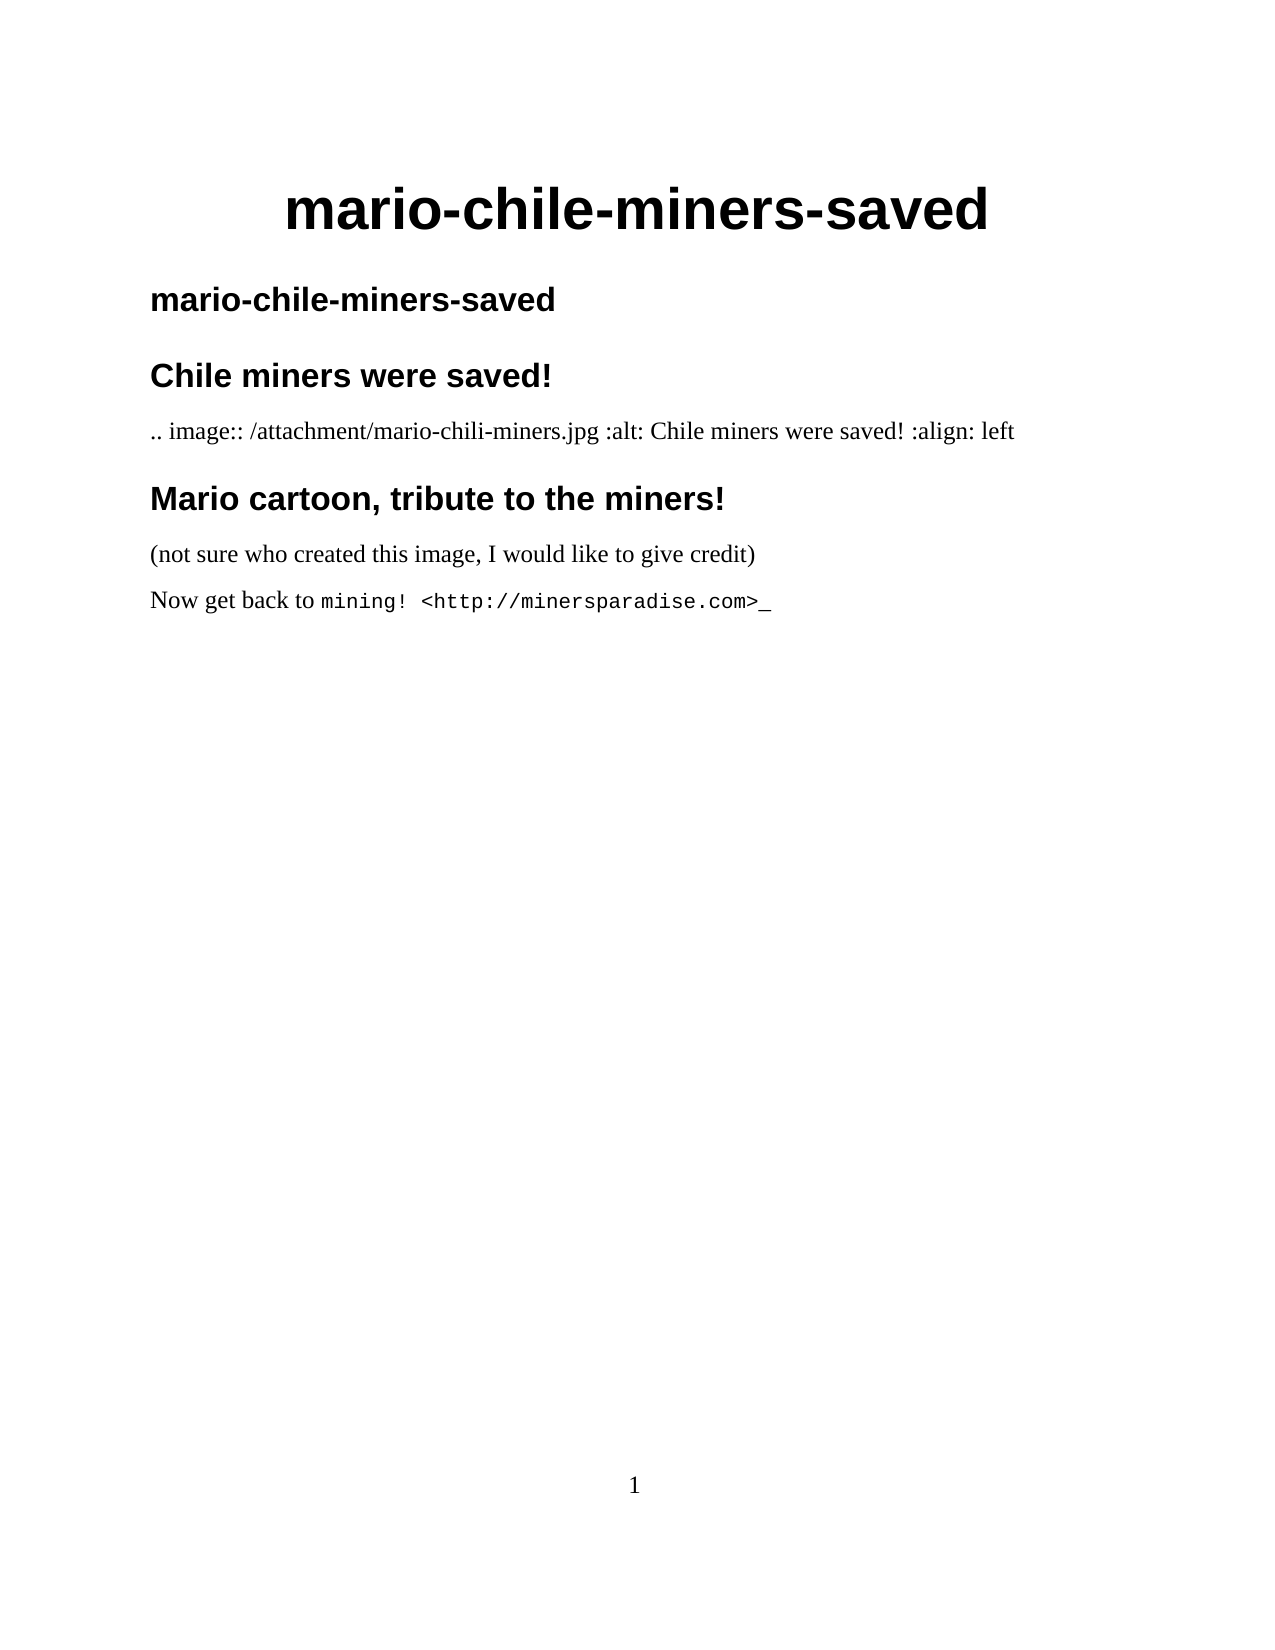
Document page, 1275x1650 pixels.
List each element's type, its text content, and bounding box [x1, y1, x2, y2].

subtitle mario-chile-miners-saved [150, 279, 1125, 318]
text (not sure who created this image, I would like to give credit) [150, 539, 1125, 567]
subtitle Chile miners were saved! [150, 356, 1125, 394]
text Now get back to mining! <http://minersparadise.com>_ [150, 585, 1125, 615]
text .. image:: /attachment/mario-chili-miners.jpg :alt: Chile miners were saved! :align: left [150, 416, 1125, 444]
subtitle Mario cartoon, tribute to the miners! [150, 478, 1125, 517]
title mario-chile-miners-saved [150, 175, 1125, 242]
